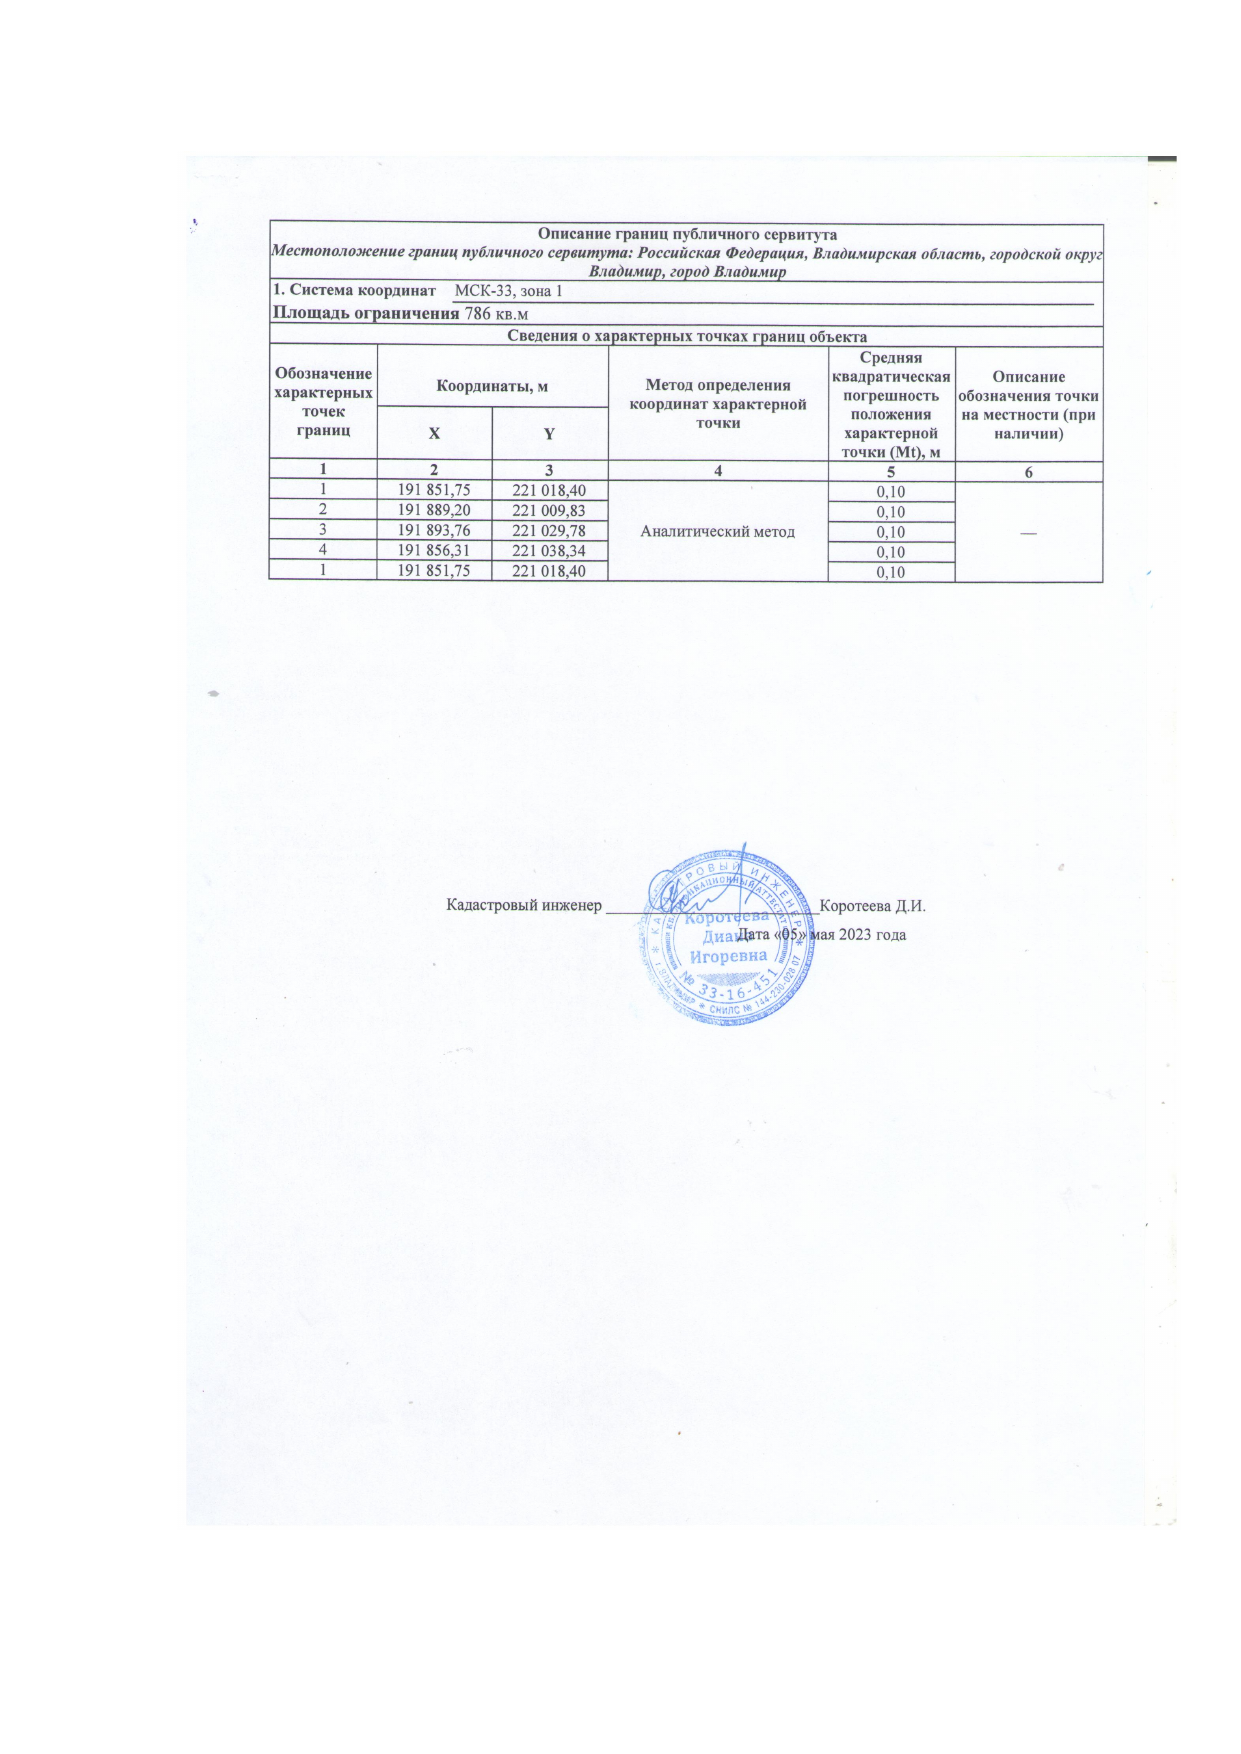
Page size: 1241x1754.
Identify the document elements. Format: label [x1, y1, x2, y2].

picture [177, 151, 1182, 1530]
